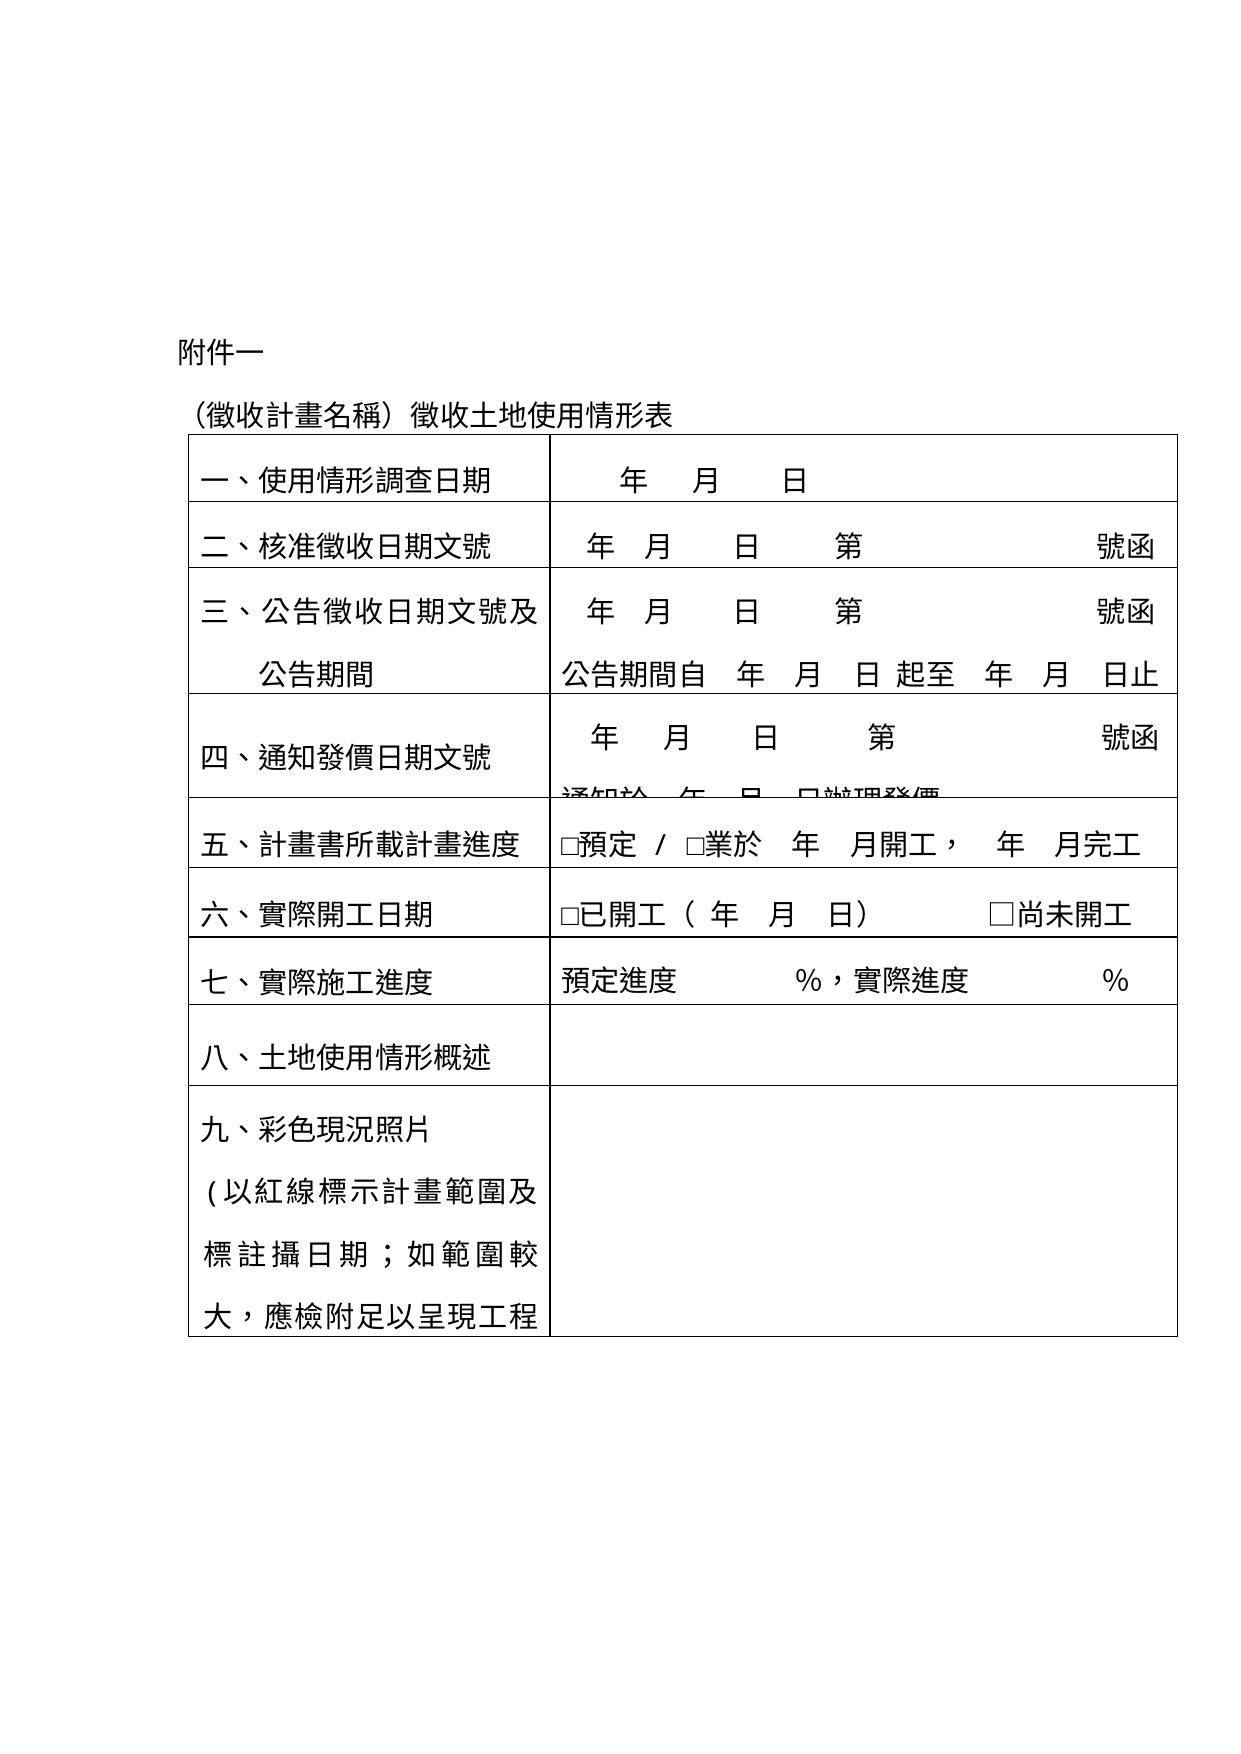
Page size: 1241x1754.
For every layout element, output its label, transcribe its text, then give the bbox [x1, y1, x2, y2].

table_cell 六、實際開工日期 [189, 868, 549, 936]
table_cell □已開工（ 年 月 日） □尚未開工 [551, 868, 1177, 936]
table_cell 預定進度 ％，實際進度 ％ [551, 938, 1177, 1004]
table_cell 八、土地使用情形概述 [189, 1005, 549, 1085]
text 附件一 [177, 309, 1063, 372]
table_cell [551, 1005, 1177, 1085]
table_header 年 月 日 [551, 435, 1177, 501]
table_cell 年 月 日 第 號函 公告期間自 年 月 日 起至 年 月 日止 [551, 568, 1177, 693]
table_cell □預定 / □業於 年 月開工， 年 月完工 [551, 798, 1177, 867]
table_cell 三、公告徵收日期文號及公告期間 [189, 568, 549, 693]
table_header 一、使用情形調查日期 [189, 435, 549, 501]
table_cell 四、通知發價日期文號 [189, 694, 549, 797]
table_cell 九、彩色現況照片 (以紅線標示計畫範圍及標註攝日期；如範圍較大，應檢附足以呈現工程 [189, 1086, 549, 1336]
text （徵收計畫名稱）徵收土地使用情形表 [177, 372, 1063, 434]
table_cell 年 月 日 第 號函 通知於 年 月 日辦理發價 [551, 694, 1177, 797]
table_cell 年 月 日 第 號函 [551, 502, 1177, 567]
table_cell [551, 1086, 1177, 1336]
table_cell 五、計畫書所載計畫進度 [189, 798, 549, 867]
table_cell 二、核准徵收日期文號 [189, 502, 549, 567]
table_cell 七、實際施工進度 [189, 938, 549, 1004]
